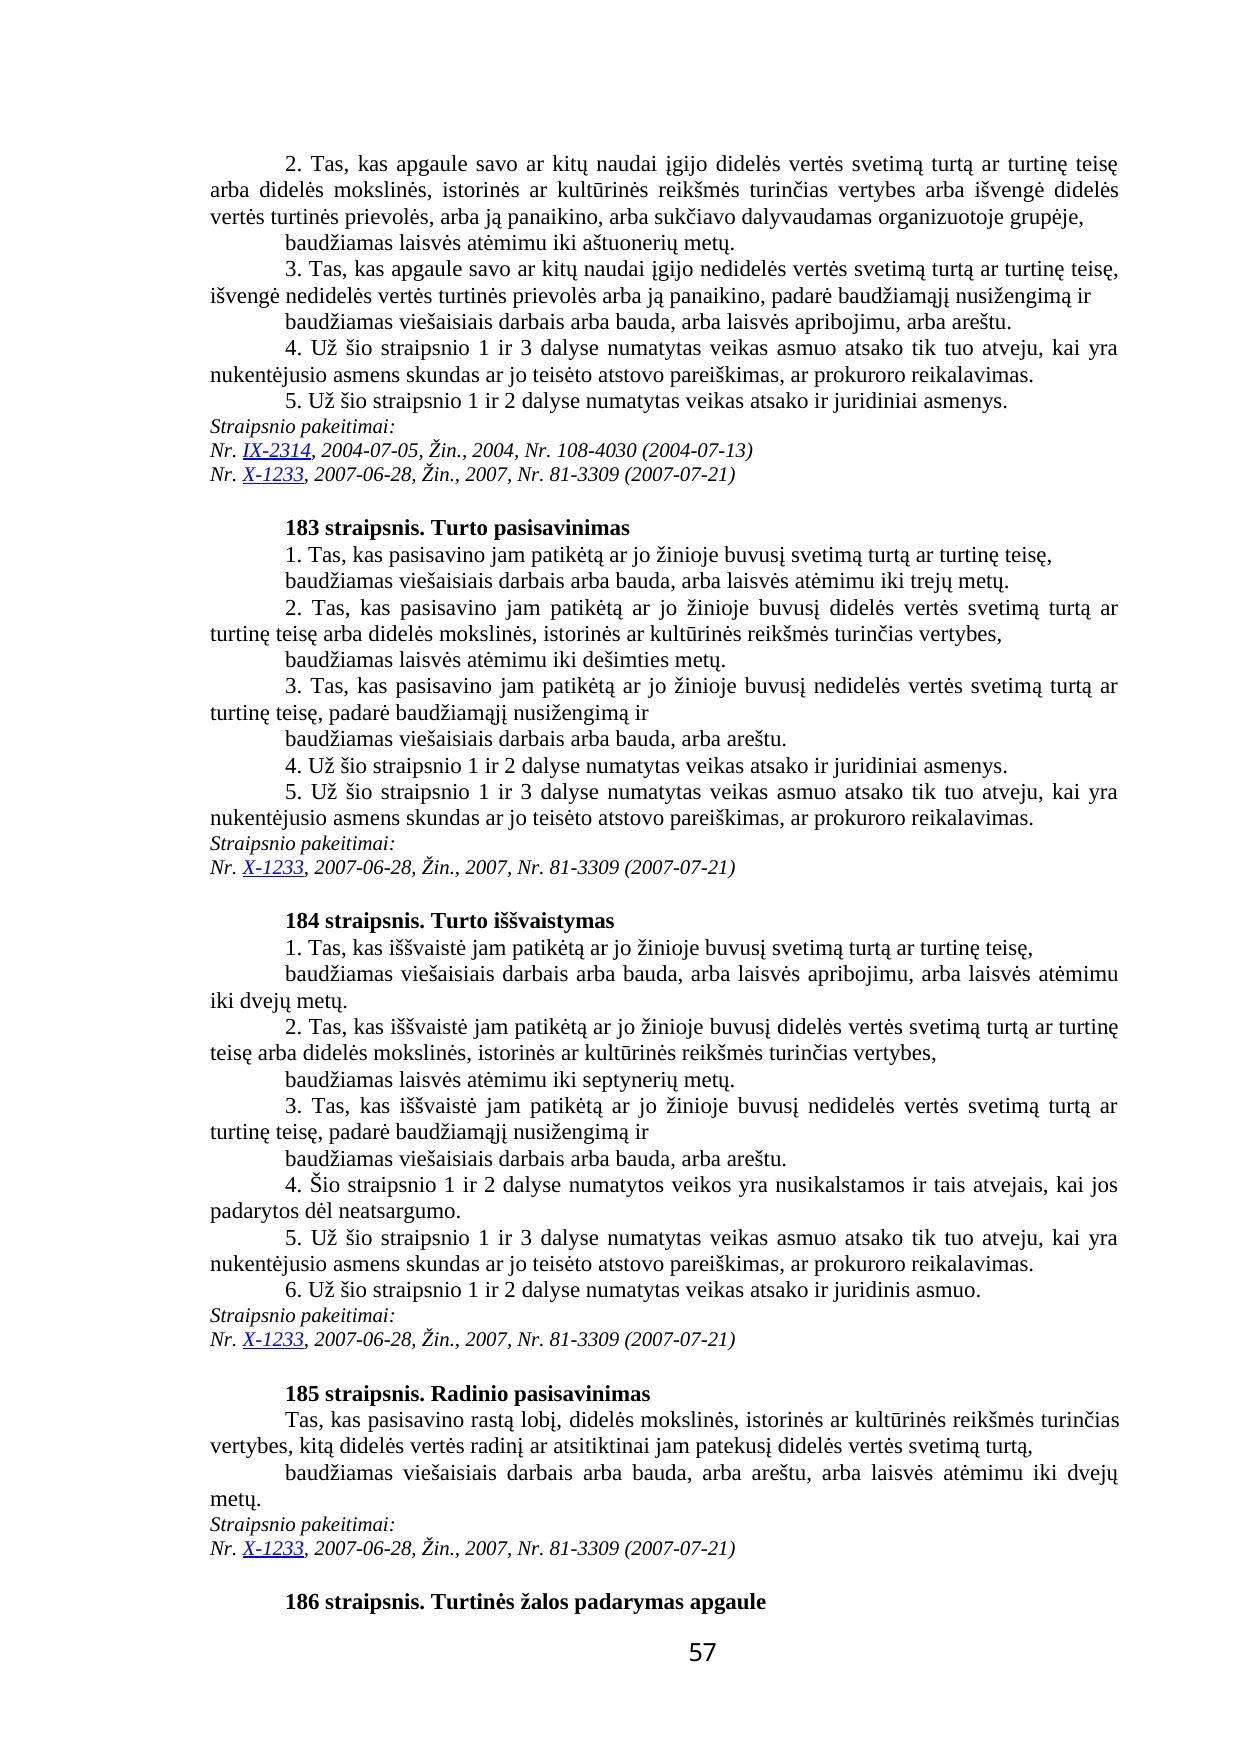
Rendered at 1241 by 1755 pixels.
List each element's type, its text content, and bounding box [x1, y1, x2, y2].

text 4. Šio straipsnio 1 ir 2 dalyse numatytos veikos yra nusikalstamos ir tais atvejais, kai jos padarytos dėl neatsargumo. [210, 1171, 1120, 1224]
text baudžiamas viešaisiais darbais arba bauda, arba areštu. [210, 725, 1120, 752]
text 1. Tas, kas pasisavino jam patikėtą ar jo žinioje buvusį svetimą turtą ar turtinę teisę, [210, 541, 1120, 567]
text Nr. X-1233, 2007-06-28, Žin., 2007, Nr. 81-3309 (2007-07-21) [210, 855, 1120, 879]
text 185 straipsnis. Radinio pasisavinimas [210, 1380, 1120, 1406]
text Straipsnio pakeitimai: [210, 1303, 1120, 1327]
text baudžiamas laisvės atėmimu iki septynerių metų. [210, 1066, 1120, 1092]
text 186 straipsnis. Turtinės žalos padarymas apgaule [210, 1588, 1120, 1615]
text 2. Tas, kas iššvaistė jam patikėtą ar jo žinioje buvusį didelės vertės svetimą turtą ar turtinę teisę arba didelės mokslinės, istorinės ar kultūrinės reikšmės turinčias vertybes, [210, 1013, 1120, 1066]
text 2. Tas, kas apgaule savo ar kitų naudai įgijo didelės vertės svetimą turtą ar turtinę teisę arba didelės mokslinės, istorinės ar kultūrinės reikšmės turinčias vertybes arba išvengė didelės vertės turtinės prievolės, arba ją panaikino, arba sukčiavo dalyvaudamas organizuotoje grupėje, [210, 150, 1120, 229]
text 183 straipsnis. Turto pasisavinimas [210, 514, 1120, 541]
text 3. Tas, kas iššvaistė jam patikėtą ar jo žinioje buvusį nedidelės vertės svetimą turtą ar turtinę teisę, padarė baudžiamąjį nusižengimą ir [210, 1092, 1120, 1145]
text baudžiamas viešaisiais darbais arba bauda, arba laisvės atėmimu iki trejų metų. [210, 567, 1120, 593]
text baudžiamas viešaisiais darbais arba bauda, arba laisvės apribojimu, arba laisvės atėmimu iki dvejų metų. [210, 960, 1120, 1013]
text baudžiamas viešaisiais darbais arba bauda, arba laisvės apribojimu, arba areštu. [210, 308, 1120, 334]
text Nr. IX-2314, 2004-07-05, Žin., 2004, Nr. 108-4030 (2004-07-13) [210, 438, 1120, 462]
text Straipsnio pakeitimai: [210, 413, 1120, 438]
text Tas, kas pasisavino rastą lobį, didelės mokslinės, istorinės ar kultūrinės reikšmės turinčias vertybes, kitą didelės vertės radinį ar atsitiktinai jam patekusį didelės vertės svetimą turtą, [210, 1406, 1120, 1459]
text Nr. X-1233, 2007-06-28, Žin., 2007, Nr. 81-3309 (2007-07-21) [210, 462, 1120, 486]
text Nr. X-1233, 2007-06-28, Žin., 2007, Nr. 81-3309 (2007-07-21) [210, 1536, 1120, 1560]
text baudžiamas laisvės atėmimu iki dešimties metų. [210, 646, 1120, 673]
text 5. Už šio straipsnio 1 ir 3 dalyse numatytas veikas asmuo atsako tik tuo atveju, kai yra nukentėjusio asmens skundas ar jo teisėto atstovo pareiškimas, ar prokuroro reikalavimas. [210, 1224, 1120, 1277]
text Straipsnio pakeitimai: [210, 831, 1120, 855]
text 3. Tas, kas apgaule savo ar kitų naudai įgijo nedidelės vertės svetimą turtą ar turtinę teisę, išvengė nedidelės vertės turtinės prievolės arba ją panaikino, padarė baudžiamąjį nusižengimą ir [210, 255, 1120, 308]
text 184 straipsnis. Turto iššvaistymas [210, 908, 1120, 934]
text baudžiamas viešaisiais darbais arba bauda, arba areštu, arba laisvės atėmimu iki dvejų metų. [210, 1459, 1120, 1512]
text Nr. X-1233, 2007-06-28, Žin., 2007, Nr. 81-3309 (2007-07-21) [210, 1327, 1120, 1380]
text 6. Už šio straipsnio 1 ir 2 dalyse numatytas veikas atsako ir juridinis asmuo. [210, 1277, 1120, 1303]
text 5. Už šio straipsnio 1 ir 3 dalyse numatytas veikas asmuo atsako tik tuo atveju, kai yra nukentėjusio asmens skundas ar jo teisėto atstovo pareiškimas, ar prokuroro reikalavimas. [210, 778, 1120, 831]
text Straipsnio pakeitimai: [210, 1512, 1120, 1536]
text 5. Už šio straipsnio 1 ir 2 dalyse numatytas veikas atsako ir juridiniai asmenys. [210, 387, 1120, 413]
text baudžiamas laisvės atėmimu iki aštuonerių metų. [210, 229, 1120, 255]
text 2. Tas, kas pasisavino jam patikėtą ar jo žinioje buvusį didelės vertės svetimą turtą ar turtinę teisę arba didelės mokslinės, istorinės ar kultūrinės reikšmės turinčias vertybes, [210, 593, 1120, 646]
text baudžiamas viešaisiais darbais arba bauda, arba areštu. [210, 1145, 1120, 1171]
text 3. Tas, kas pasisavino jam patikėtą ar jo žinioje buvusį nedidelės vertės svetimą turtą ar turtinę teisę, padarė baudžiamąjį nusižengimą ir [210, 673, 1120, 725]
text 4. Už šio straipsnio 1 ir 3 dalyse numatytas veikas asmuo atsako tik tuo atveju, kai yra nukentėjusio asmens skundas ar jo teisėto atstovo pareiškimas, ar prokuroro reikalavimas. [210, 334, 1120, 387]
text 4. Už šio straipsnio 1 ir 2 dalyse numatytas veikas atsako ir juridiniai asmenys. [210, 752, 1120, 778]
text 1. Tas, kas iššvaistė jam patikėtą ar jo žinioje buvusį svetimą turtą ar turtinę teisę, [210, 934, 1120, 960]
